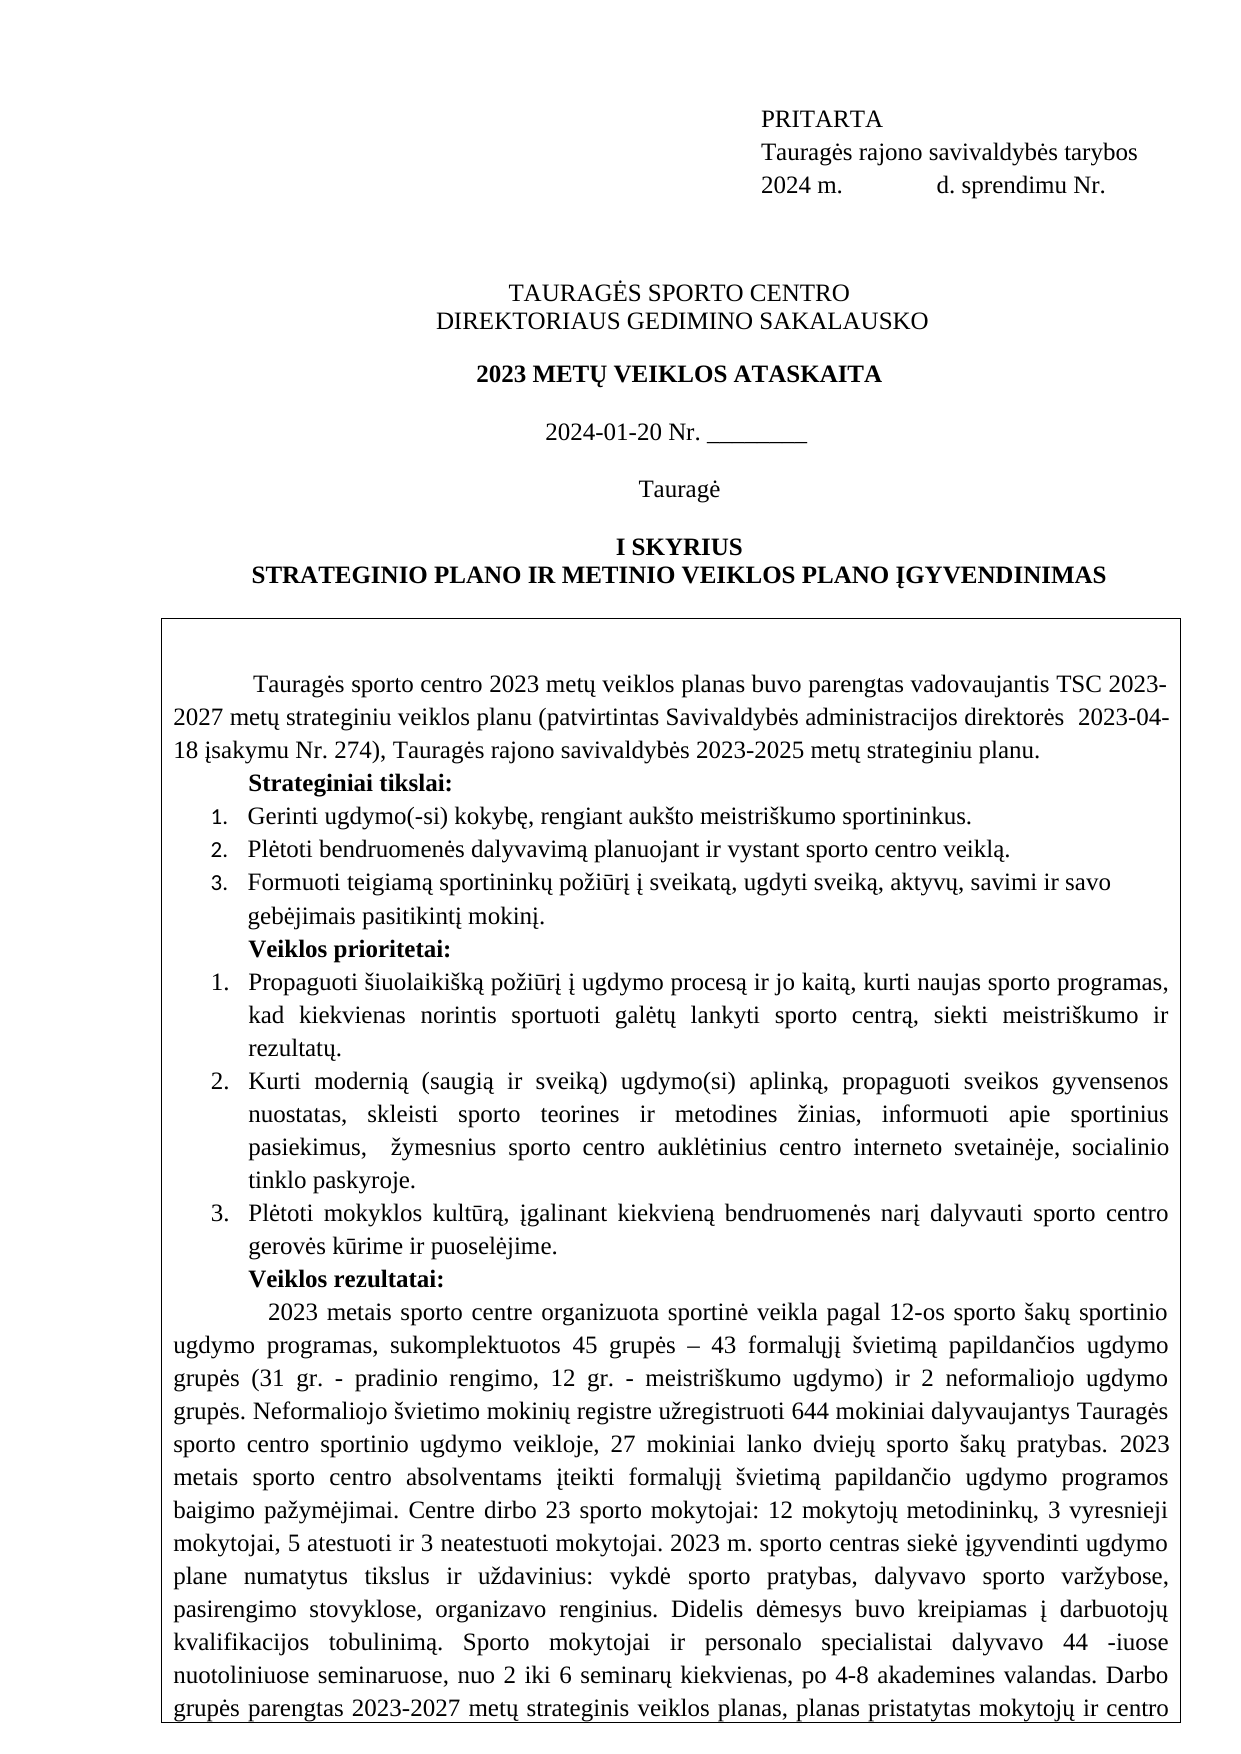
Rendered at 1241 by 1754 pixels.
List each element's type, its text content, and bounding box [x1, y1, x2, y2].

text STRATEGINIO PLANO IR METINIO VEIKLOS PLANO ĮGYVENDINIMAS [177, 561, 1181, 589]
text 2024-01-20 Nr. ________ [177, 417, 1181, 446]
text TAURAGĖS SPORTO CENTRO [177, 278, 1181, 306]
text Tauragė [177, 474, 1181, 503]
text Tauragės rajono savivaldybės tarybos [523, 137, 1181, 166]
table_header Tauragės sporto centro 2023 metų veiklos planas buvo parengtas vadovaujantis TSC 2023-2027 metų strateginiu veiklos planu (patvirtintas Savivaldybės administracijos direktorės 2023-04-18 įsakymu Nr. 274), Tauragės rajono savivaldybės 2023-2025 metų strateginiu planu. Strateginiai tikslai: Gerinti ugdymo(-si) kokybę, rengiant aukšto meistriškumo sportininkus. Plėtoti bendruomenės dalyvavimą planuojant ir vystant sporto centro veiklą. Formuoti teigiamą sportininkų požiūrį į sveikatą, ugdyti sveiką, aktyvų, savimi ir savo gebėjimais pasitikintį mokinį. Veiklos prioritetai: Propaguoti šiuolaikišką požiūrį į ugdymo procesą ir jo kaitą, kurti naujas sporto programas, kad kiekvienas norintis sportuoti galėtų lankyti sporto centrą, siekti meistriškumo ir rezultatų. Kurti modernią (saugią ir sveiką) ugdymo(si) aplinką, propaguoti sveikos gyvensenos nuostatas, skleisti sporto teorines ir metodines žinias, informuoti apie sportinius pasiekimus, žymesnius sporto centro auklėtinius centro interneto svetainėje, socialinio tinklo paskyroje. Plėtoti mokyklos kultūrą, įgalinant kiekvieną bendruomenės narį dalyvauti sporto centro gerovės kūrime ir puoselėjime. Veiklos rezultatai: 2023 metais sporto centre organizuota sportinė veikla pagal 12-os sporto šakų sportinio ugdymo programas, sukomplektuotos 45 grupės – 43 formalųjį švietimą papildančios ugdymo grupės (31 gr. - pradinio rengimo, 12 gr. - meistriškumo ugdymo) ir 2 neformaliojo ugdymo grupės. Neformaliojo švietimo mokinių registre užregistruoti 644 mokiniai dalyvaujantys Tauragės sporto centro sportinio ugdymo veikloje, 27 mokiniai lanko dviejų sporto šakų pratybas. 2023 metais sporto centro absolventams įteikti formalųjį švietimą papildančio ugdymo programos baigimo pažymėjimai. Centre dirbo 23 sporto mokytojai: 12 mokytojų metodininkų, 3 vyresnieji mokytojai, 5 atestuoti ir 3 neatestuoti mokytojai. 2023 m. sporto centras siekė įgyvendinti ugdymo plane numatytus tikslus ir uždavinius: vykdė sporto pratybas, dalyvavo sporto varžybose, pasirengimo stovyklose, organizavo renginius. Didelis dėmesys buvo kreipiamas į darbuotojų kvalifikacijos tobulinimą. Sporto mokytojai ir personalo specialistai dalyvavo 44 -iuose nuotoliniuose seminaruose, nuo 2 iki 6 seminarų kiekvienas, po 4-8 akademines valandas. Darbo grupės parengtas 2023-2027 metų strateginis veiklos planas, planas pristatytas mokytojų ir centro [162, 619, 1180, 1722]
text PRITARTA [523, 104, 1181, 133]
text 2024 m. d. sprendimu Nr. [523, 171, 1181, 199]
text DIREKTORIAUS GEDIMINO SAKALAUSKO [177, 306, 1181, 335]
text 2023 METŲ VEIKLOS ATASKAITA [177, 359, 1181, 388]
text I SKYRIUS [177, 532, 1181, 561]
